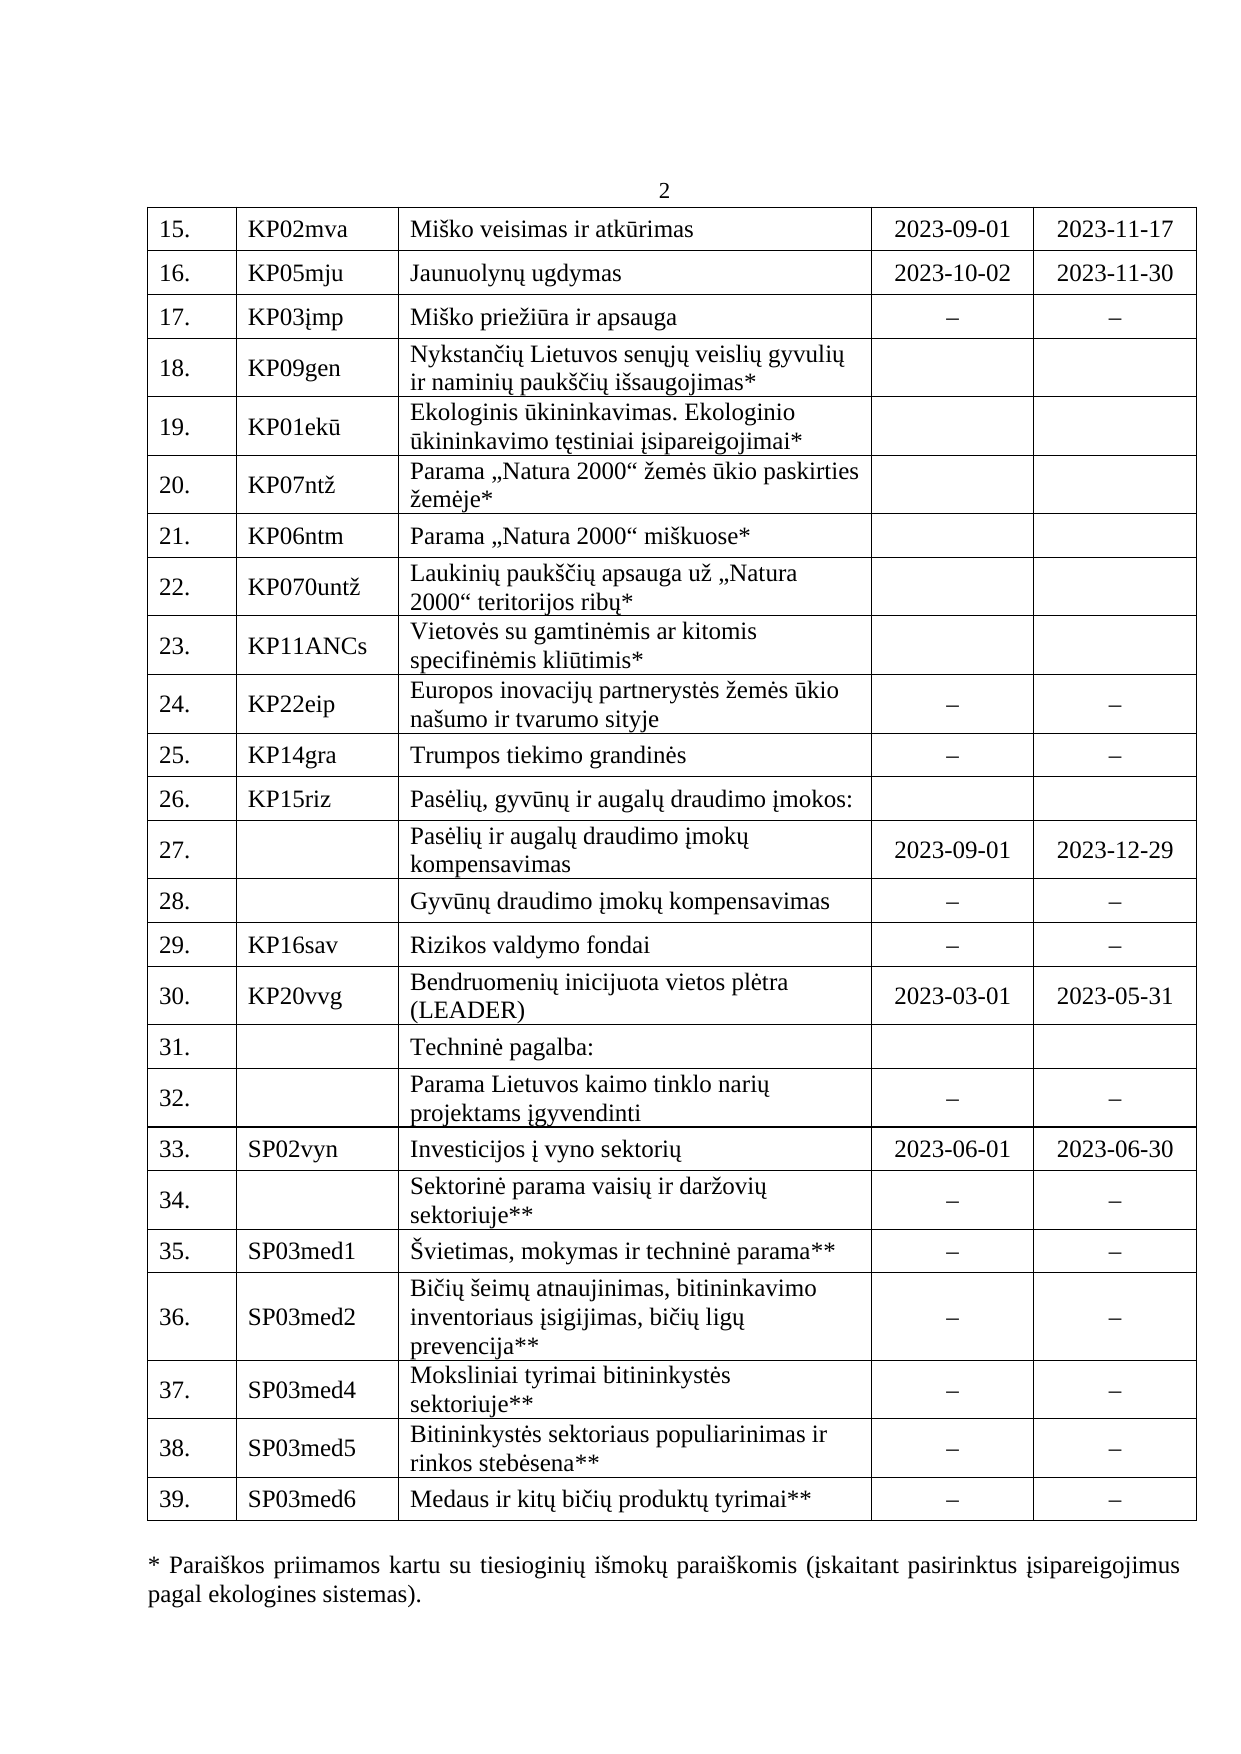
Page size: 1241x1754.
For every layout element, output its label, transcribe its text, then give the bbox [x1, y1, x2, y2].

table_cell KP20vvg [237, 967, 398, 1024]
table_cell Sektorinė parama vaisių ir daržovių sektoriuje** [399, 1171, 871, 1228]
table_cell – [1034, 1478, 1196, 1520]
table_cell – [1034, 1361, 1196, 1418]
table_cell Parama Lietuvos kaimo tinklo narių projektams įgyvendinti [399, 1069, 871, 1126]
table_cell 39. [148, 1478, 236, 1520]
table_cell – [872, 1273, 1033, 1359]
table_cell – [872, 1478, 1033, 1520]
table_cell KP06ntm [237, 514, 398, 557]
table_cell Vietovės su gamtinėmis ar kitomis specifinėmis kliūtimis* [399, 616, 871, 674]
table_cell [1034, 616, 1196, 674]
table_cell KP070untž [237, 558, 398, 615]
table_cell KP11ANCs [237, 616, 398, 674]
table_cell – [1034, 675, 1196, 732]
table_cell 33. [148, 1128, 236, 1170]
table_cell – [1034, 1069, 1196, 1126]
table_cell [1034, 514, 1196, 557]
table_cell SP03med5 [237, 1419, 398, 1477]
table_cell 28. [148, 879, 236, 922]
table_cell KP03įmp [237, 295, 398, 338]
table_cell [872, 456, 1033, 513]
table_cell – [1034, 1171, 1196, 1228]
table_cell Bendruomenių inicijuota vietos plėtra (LEADER) [399, 967, 871, 1024]
table_cell KP15riz [237, 777, 398, 820]
table_cell KP07ntž [237, 456, 398, 513]
table_cell – [1034, 1419, 1196, 1477]
table_cell [872, 397, 1033, 455]
table_cell Pasėlių ir augalų draudimo įmokų kompensavimas [399, 821, 871, 878]
table_cell 23. [148, 616, 236, 674]
table_cell 2023-05-31 [1034, 967, 1196, 1024]
table_cell Investicijos į vyno sektorių [399, 1128, 871, 1170]
table_cell – [872, 923, 1033, 966]
table_cell 35. [148, 1230, 236, 1272]
table_cell 16. [148, 251, 236, 294]
table_cell 36. [148, 1273, 236, 1359]
table_cell [872, 777, 1033, 820]
table_cell – [872, 734, 1033, 776]
table_cell 2023-12-29 [1034, 821, 1196, 878]
table_cell Techninė pagalba: [399, 1025, 871, 1068]
table_cell Parama „Natura 2000“ miškuose* [399, 514, 871, 557]
table_cell 27. [148, 821, 236, 878]
table_cell – [1034, 879, 1196, 922]
table_cell Europos inovacijų partnerystės žemės ūkio našumo ir tvarumo sityje [399, 675, 871, 732]
table_cell 21. [148, 514, 236, 557]
table_cell KP02mva [237, 208, 398, 250]
table_cell 25. [148, 734, 236, 776]
table_cell – [1034, 923, 1196, 966]
table_cell KP09gen [237, 339, 398, 396]
table_cell 17. [148, 295, 236, 338]
table_cell – [872, 1361, 1033, 1418]
table_cell Miško veisimas ir atkūrimas [399, 208, 871, 250]
table_cell [1034, 456, 1196, 513]
table_cell [237, 821, 398, 878]
table_cell – [872, 1230, 1033, 1272]
table_cell Miško priežiūra ir apsauga [399, 295, 871, 338]
table_cell 30. [148, 967, 236, 1024]
table_cell Rizikos valdymo fondai [399, 923, 871, 966]
table_cell – [872, 1419, 1033, 1477]
table_cell – [872, 295, 1033, 338]
table_cell – [872, 879, 1033, 922]
table_cell Laukinių paukščių apsauga už „Natura 2000“ teritorijos ribų* [399, 558, 871, 615]
table_cell 38. [148, 1419, 236, 1477]
table_cell [1034, 1025, 1196, 1068]
table_cell 31. [148, 1025, 236, 1068]
table_cell Bičių šeimų atnaujinimas, bitininkavimo inventoriaus įsigijimas, bičių ligų prevencija** [399, 1273, 871, 1359]
table_cell 24. [148, 675, 236, 732]
table_cell – [1034, 1230, 1196, 1272]
table_cell [1034, 397, 1196, 455]
table_cell – [1034, 1273, 1196, 1359]
table_cell 32. [148, 1069, 236, 1126]
table_cell 18. [148, 339, 236, 396]
table_cell 29. [148, 923, 236, 966]
table_cell SP03med6 [237, 1478, 398, 1520]
table_cell Nykstančių Lietuvos senųjų veislių gyvulių ir naminių paukščių išsaugojimas* [399, 339, 871, 396]
table_cell Trumpos tiekimo grandinės [399, 734, 871, 776]
table_cell [1034, 339, 1196, 396]
table_cell [872, 1025, 1033, 1068]
table_cell 26. [148, 777, 236, 820]
table_cell 2023-06-30 [1034, 1128, 1196, 1170]
table_cell Parama „Natura 2000“ žemės ūkio paskirties žemėje* [399, 456, 871, 513]
table_cell 2023-11-30 [1034, 251, 1196, 294]
table_cell [1034, 777, 1196, 820]
table_cell – [1034, 734, 1196, 776]
table_cell [237, 879, 398, 922]
table_cell Gyvūnų draudimo įmokų kompensavimas [399, 879, 871, 922]
table_cell Bitininkystės sektoriaus populiarinimas ir rinkos stebėsena** [399, 1419, 871, 1477]
table_cell 22. [148, 558, 236, 615]
table_cell 15. [148, 208, 236, 250]
table_cell KP05mju [237, 251, 398, 294]
table_cell 2023-06-01 [872, 1128, 1033, 1170]
table_cell – [872, 1069, 1033, 1126]
table_cell – [1034, 295, 1196, 338]
table_cell KP16sav [237, 923, 398, 966]
table_cell Medaus ir kitų bičių produktų tyrimai** [399, 1478, 871, 1520]
table_cell – [872, 1171, 1033, 1228]
table_cell [872, 339, 1033, 396]
table_cell Ekologinis ūkininkavimas. Ekologinio ūkininkavimo tęstiniai įsipareigojimai* [399, 397, 871, 455]
table_cell 2023-11-17 [1034, 208, 1196, 250]
table_cell 19. [148, 397, 236, 455]
table_cell 2023-09-01 [872, 821, 1033, 878]
table_cell KP01ekū [237, 397, 398, 455]
table_cell SP03med2 [237, 1273, 398, 1359]
table_cell [872, 616, 1033, 674]
table_cell Moksliniai tyrimai bitininkystės sektoriuje** [399, 1361, 871, 1418]
table_cell 2023-10-02 [872, 251, 1033, 294]
table_cell SP03med1 [237, 1230, 398, 1272]
table_cell KP14gra [237, 734, 398, 776]
table_cell Švietimas, mokymas ir techninė parama** [399, 1230, 871, 1272]
table_cell [237, 1069, 398, 1126]
table_cell 2023-03-01 [872, 967, 1033, 1024]
table_cell [1034, 558, 1196, 615]
table_cell SP02vyn [237, 1128, 398, 1170]
text * Paraiškos priimamos kartu su tiesioginių išmokų paraiškomis (įskaitant pasirinktus įsipareigojimus pagal ekologines sistemas). [148, 1550, 1181, 1607]
table_cell – [872, 675, 1033, 732]
table_cell [872, 558, 1033, 615]
table_cell Jaunuolynų ugdymas [399, 251, 871, 294]
table_cell 20. [148, 456, 236, 513]
table_cell [872, 514, 1033, 557]
table_cell 2023-09-01 [872, 208, 1033, 250]
table_cell [237, 1171, 398, 1228]
table_cell Pasėlių, gyvūnų ir augalų draudimo įmokos: [399, 777, 871, 820]
table_cell 37. [148, 1361, 236, 1418]
table_cell KP22eip [237, 675, 398, 732]
table_cell 34. [148, 1171, 236, 1228]
table_cell [237, 1025, 398, 1068]
table_cell SP03med4 [237, 1361, 398, 1418]
